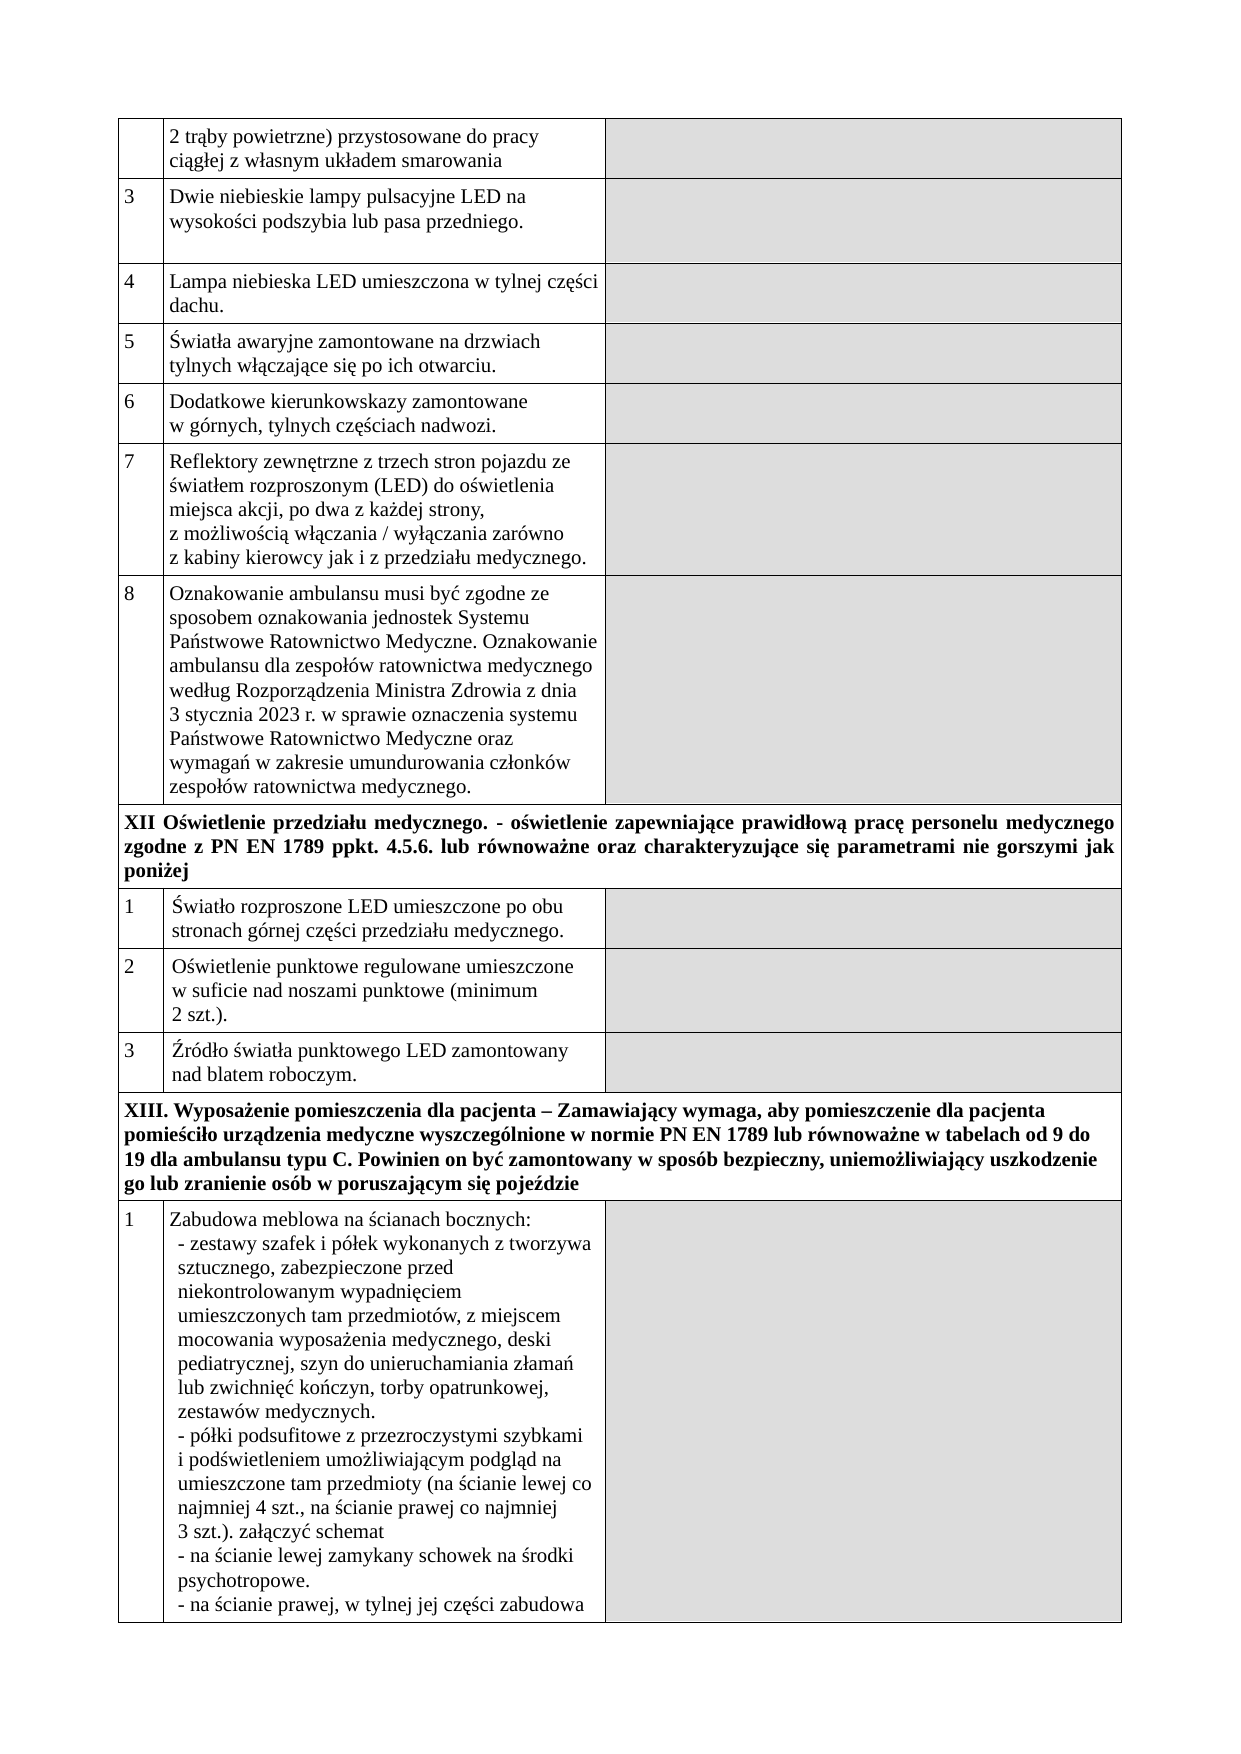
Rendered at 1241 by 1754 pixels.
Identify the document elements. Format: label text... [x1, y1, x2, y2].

table_cell 8 [119, 576, 163, 803]
table_cell XIII. Wyposażenie pomieszczenia dla pacjenta – Zamawiający wymaga, aby pomieszczenie dla pacjenta pomieściło urządzenia medyczne wyszczególnione w normie PN EN 1789 lub równoważne w tabelach od 9 do 19 dla ambulansu typu C. Powinien on być zamontowany w sposób bezpieczny, uniemożliwiający uszkodzenie go lub zranienie osób w poruszającym się pojeździe [119, 1093, 1121, 1200]
table_cell 3 [119, 1033, 163, 1092]
table_cell Źródło światła punktowego LED zamontowany nad blatem roboczym. [164, 1033, 605, 1092]
table_cell [606, 324, 1121, 383]
table_cell Oświetlenie punktowe regulowane umieszczone w suficie nad noszami punktowe (minimum 2 szt.). [164, 949, 605, 1032]
table_cell 7 [119, 444, 163, 575]
table_cell [606, 444, 1121, 575]
table_cell [606, 1201, 1121, 1621]
table_cell Reflektory zewnętrzne z trzech stron pojazdu ze światłem rozproszonym (LED) do oświetlenia miejsca akcji, po dwa z każdej strony, z możliwością włączania / wyłączania zarówno z kabiny kierowcy jak i z przedziału medycznego. [164, 444, 605, 575]
table_cell Lampa niebieska LED umieszczona w tylnej części dachu. [164, 264, 605, 322]
table_cell 1 [119, 1201, 163, 1621]
table_cell [606, 264, 1121, 322]
table_cell 1 [119, 889, 163, 948]
table_cell 2 [119, 949, 163, 1032]
table_cell 3 [119, 179, 163, 262]
table_cell [606, 384, 1121, 443]
table_cell [606, 179, 1121, 262]
table_cell [606, 949, 1121, 1032]
table_cell [606, 119, 1121, 178]
table_cell [606, 1033, 1121, 1092]
table_cell 4 [119, 264, 163, 322]
table_cell [606, 576, 1121, 803]
table_cell Dodatkowe kierunkowskazy zamontowane w górnych, tylnych częściach nadwozi. [164, 384, 605, 443]
table_cell 5 [119, 324, 163, 383]
table_cell 2 trąby powietrzne) przystosowane do pracy ciągłej z własnym układem smarowania [164, 119, 605, 178]
table_cell XII Oświetlenie przedziału medycznego. - oświetlenie zapewniające prawidłową pracę personelu medycznego zgodne z PN EN 1789 ppkt. 4.5.6. lub równoważne oraz charakteryzujące się parametrami nie gorszymi jak poniżej [119, 805, 1121, 888]
table_cell [119, 119, 163, 178]
table_cell 6 [119, 384, 163, 443]
table_cell [606, 889, 1121, 948]
table_cell Dwie niebieskie lampy pulsacyjne LED na wysokości podszybia lub pasa przedniego. [164, 179, 605, 262]
table_cell Światła awaryjne zamontowane na drzwiach tylnych włączające się po ich otwarciu. [164, 324, 605, 383]
table_cell Oznakowanie ambulansu musi być zgodne ze sposobem oznakowania jednostek Systemu Państwowe Ratownictwo Medyczne. Oznakowanie ambulansu dla zespołów ratownictwa medycznego według Rozporządzenia Ministra Zdrowia z dnia 3 stycznia 2023 r. w sprawie oznaczenia systemu Państwowe Ratownictwo Medyczne oraz wymagań w zakresie umundurowania członków zespołów ratownictwa medycznego. [164, 576, 605, 803]
table_cell Światło rozproszone LED umieszczone po obu stronach górnej części przedziału medycznego. [164, 889, 605, 948]
table_cell Zabudowa meblowa na ścianach bocznych: - zestawy szafek i półek wykonanych z tworzywa sztucznego, zabezpieczone przed niekontrolowanym wypadnięciem umieszczonych tam przedmiotów, z miejscem mocowania wyposażenia medycznego, deski pediatrycznej, szyn do unieruchamiania złamań lub zwichnięć kończyn, torby opatrunkowej, zestawów medycznych. - półki podsufitowe z przezroczystymi szybkami i podświetleniem umożliwiającym podgląd na umieszczone tam przedmioty (na ścianie lewej co najmniej 4 szt., na ścianie prawej co najmniej 3 szt.). załączyć schemat - na ścianie lewej zamykany schowek na środki psychotropowe. - na ścianie prawej, w tylnej jej części zabudowa [164, 1201, 605, 1621]
